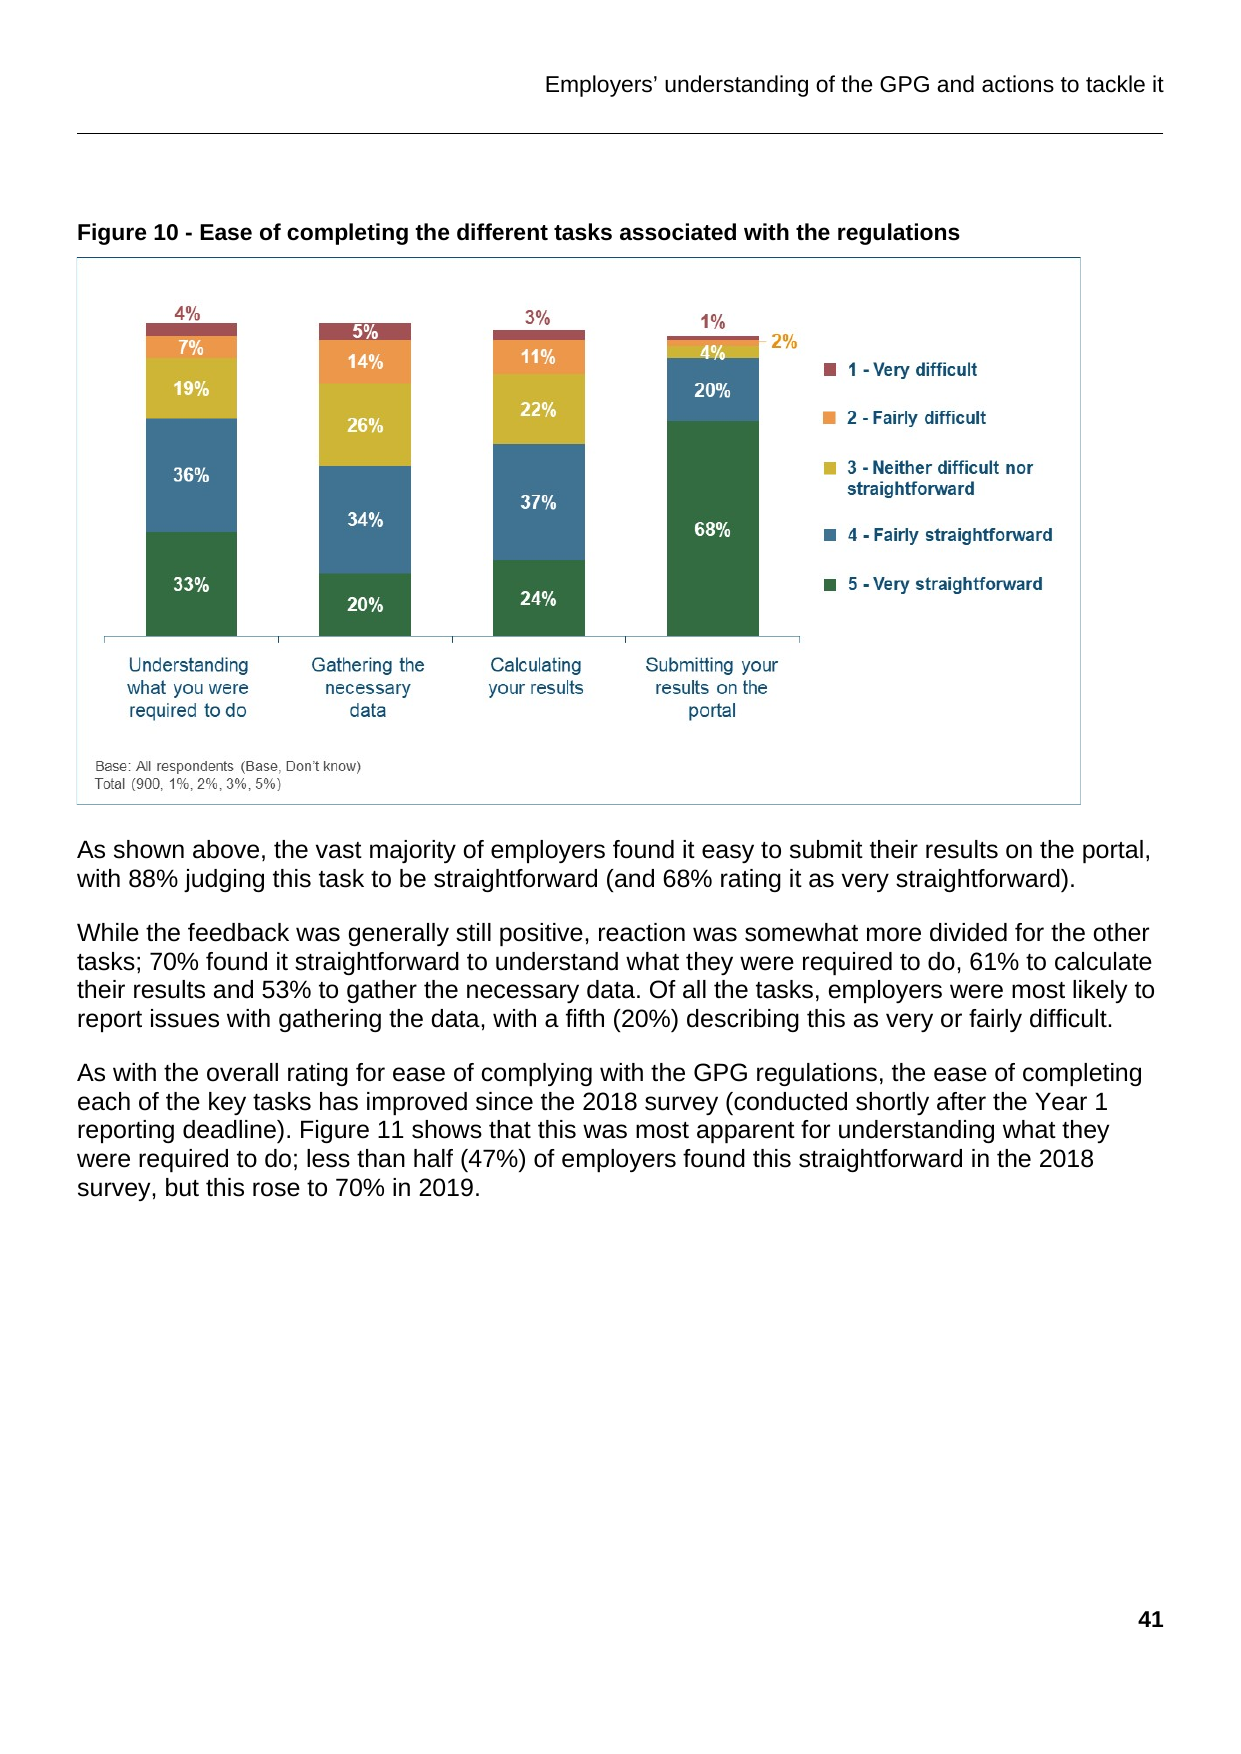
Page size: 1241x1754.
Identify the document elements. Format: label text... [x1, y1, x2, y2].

text As shown above, the vast majority of employers found it easy to submit their results on the portal, with 88% judging this task to be straightforward (and 68% rating it as very straightforward). [77, 836, 1163, 893]
text While the feedback was generally still positive, reaction was somewhat more divided for the other tasks; 70% found it straightforward to understand what they were required to do, 61% to calculate their results and 53% to gather the necessary data. Of all the tasks, employers were most likely to report issues with gathering the data, with a fifth (20%) describing this as very or fairly difficult. [77, 918, 1163, 1033]
text As with the overall rating for ease of complying with the GPG regulations, the ease of completing each of the key tasks has improved since the 2018 survey (conducted shortly after the Year 1 reporting deadline). Figure 11 shows that this was most apparent for understanding what they were required to do; less than half (47%) of employers found this straightforward in the 2018 survey, but this rose to 70% in 2019. [77, 1058, 1163, 1202]
text Figure 10 - Ease of completing the different tasks associated with the regulations [77, 218, 1163, 245]
